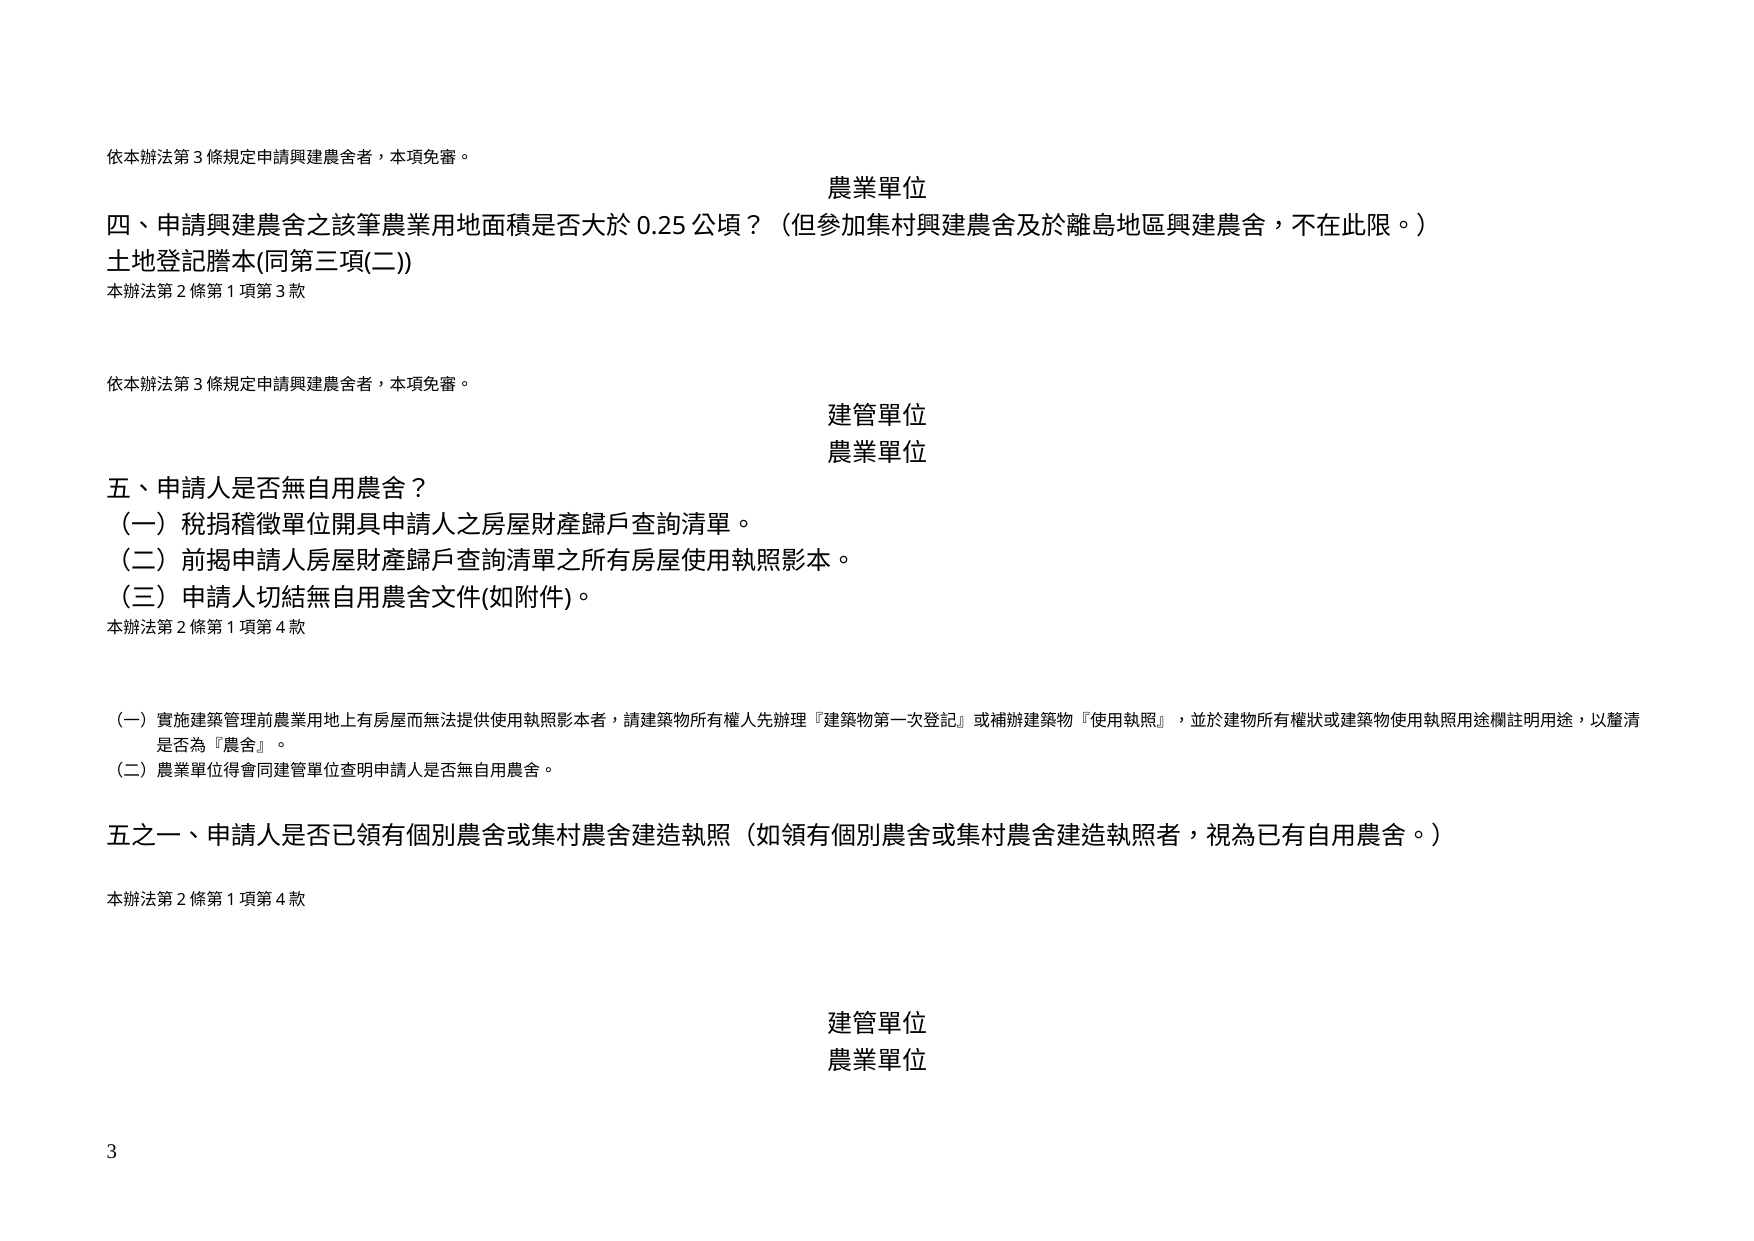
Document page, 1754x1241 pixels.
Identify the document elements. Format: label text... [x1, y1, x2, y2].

text （二）農業單位得會同建管單位查明申請人是否無自用農舍。 [106, 756, 1648, 781]
text 本辦法第2條第1項第3款 [106, 278, 1648, 303]
text 本辦法第2條第1項第4款 [106, 886, 1648, 911]
text （三）申請人切結無自用農舍文件(如附件)。 [106, 577, 1648, 613]
text 依本辦法第3條規定申請興建農舍者，本項免審。 [106, 144, 1648, 169]
text 本辦法第2條第1項第4款 [106, 613, 1648, 638]
text （一）實施建築管理前農業用地上有房屋而無法提供使用執照影本者，請建築物所有權人先辦理『建築物第一次登記』或補辦建築物『使用執照』，並於建物所有權狀或建築物使用執照用途欄註明用途，以釐清是否為『農舍』。 [106, 706, 1648, 756]
text （一）稅捐稽徵單位開具申請人之房屋財產歸戶查詢清單。 [106, 504, 1648, 541]
text 四、申請興建農舍之該筆農業用地面積是否大於0.25公頃？（但參加集村興建農舍及於離島地區興建農舍，不在此限。） [106, 205, 1648, 241]
text （二）前揭申請人房屋財產歸戶查詢清單之所有房屋使用執照影本。 [106, 541, 1648, 577]
text 建管單位 [106, 1004, 1648, 1040]
text 建管單位 [106, 396, 1648, 432]
text 土地登記謄本(同第三項(二)) [106, 241, 1648, 278]
text 農業單位 [106, 432, 1648, 468]
text 農業單位 [106, 169, 1648, 205]
text 依本辦法第3條規定申請興建農舍者，本項免審。 [106, 371, 1648, 396]
text 五、申請人是否無自用農舍？ [106, 468, 1648, 504]
text 農業單位 [106, 1040, 1648, 1076]
text 五之一、申請人是否已領有個別農舍或集村農舍建造執照（如領有個別農舍或集村農舍建造執照者，視為已有自用農舍。） [106, 815, 1648, 852]
